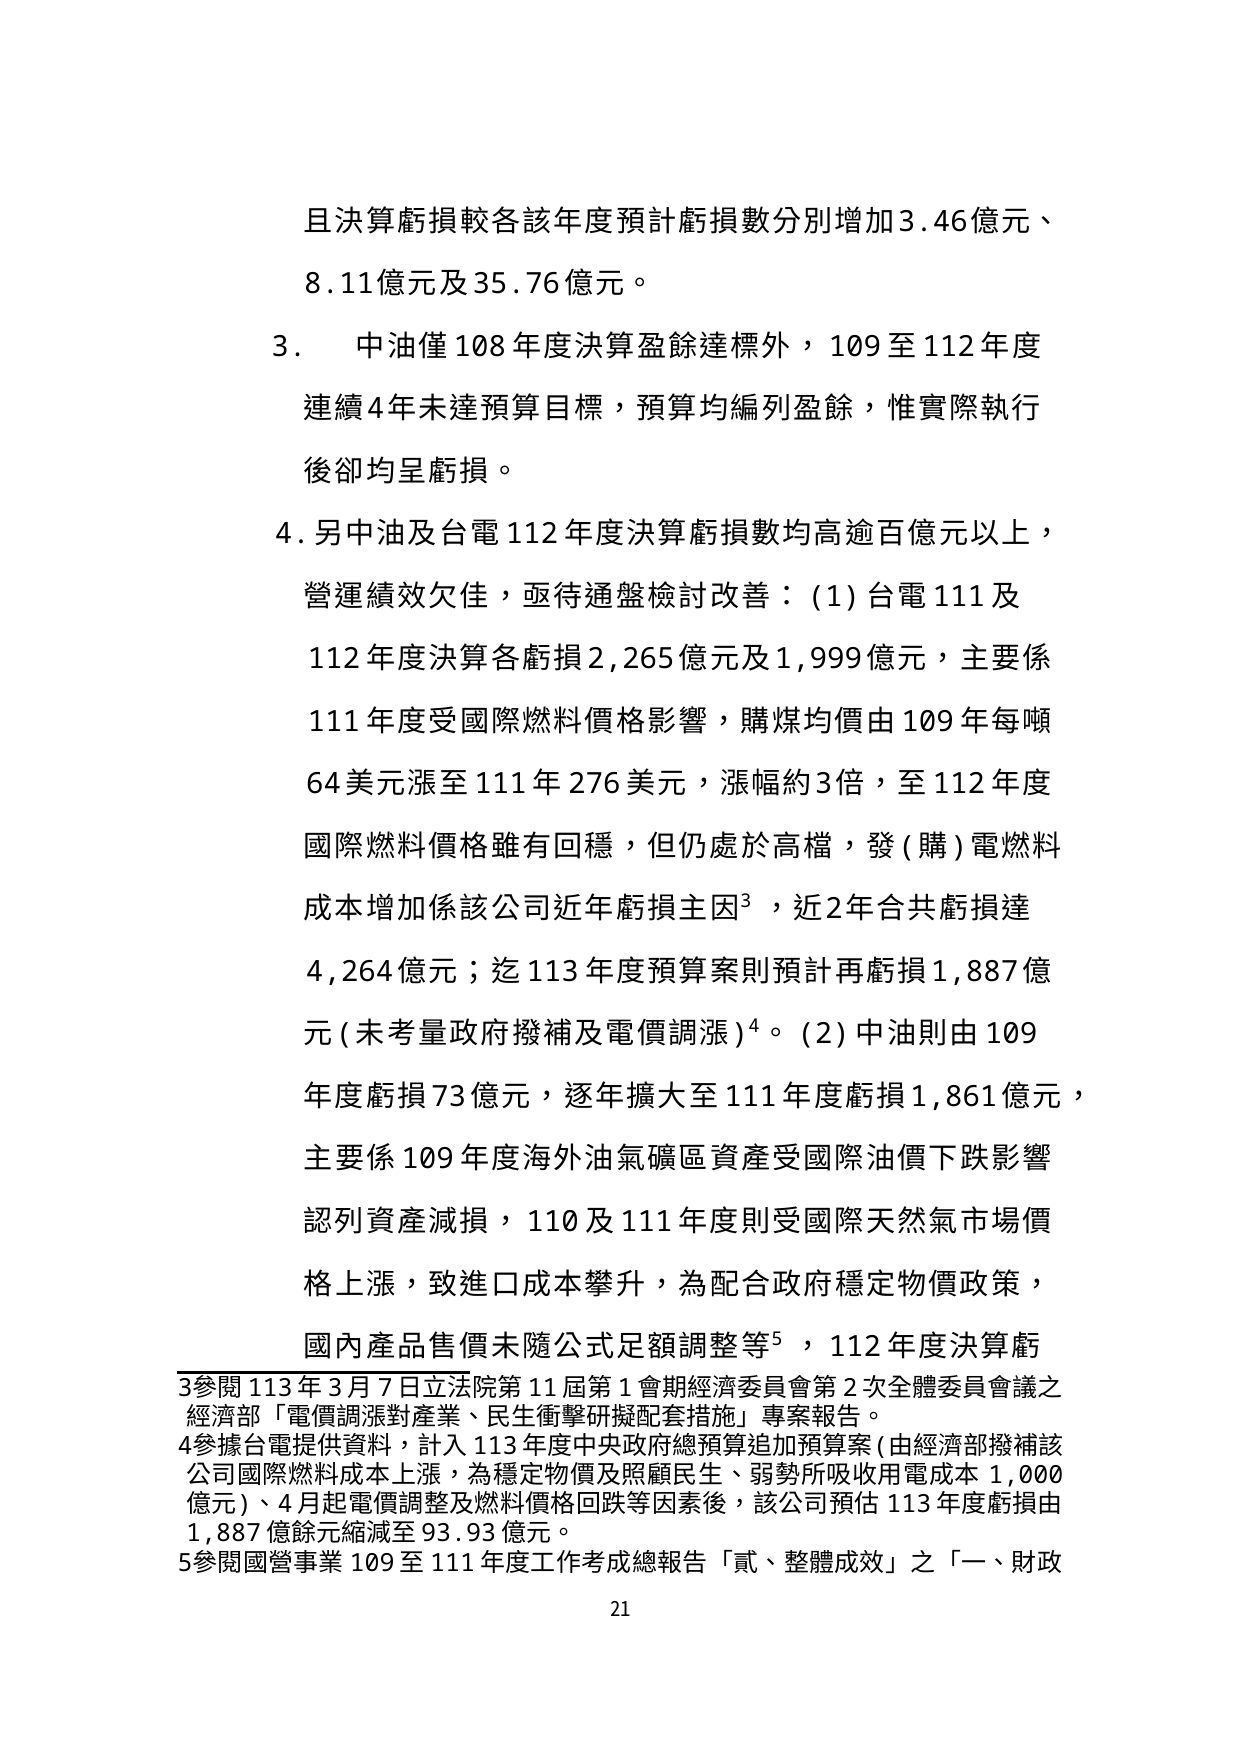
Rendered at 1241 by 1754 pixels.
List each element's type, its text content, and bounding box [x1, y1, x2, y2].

text 參閱國營事業109至111年度工作考成總報告「貳、整體成效」之「一、財政 [177, 1548, 1063, 1577]
text 參據台電提供資料，計入113年度中央政府總預算追加預算案(由經濟部撥補該公司國際燃料成本上漲，為穩定物價及照顧民生、弱勢所吸收用電成本1,000億元)、4月起電價調整及燃料價格回跌等因素後，該公司預估113年度虧損由1,887億餘元縮減至93.93億元。 [177, 1431, 1063, 1548]
text 參閱113年3月7日立法院第11屆第1會期經濟委員會第2次全體委員會議之經濟部「電價調漲對產業、民生衝擊研擬配套措施」專案報告。 [177, 1373, 1063, 1431]
list 中油僅108年度決算盈餘達標外，109至112年度連續4年未達預算目標，預算均編列盈餘，惟實際執行後卻均呈虧損。 [266, 302, 1063, 490]
text 4.另中油及台電112年度決算虧損數均高逾百億元以上，營運績效欠佳，亟待通盤檢討改善：(1)台電111及112年度決算各虧損2,265億元及1,999億元，主要係111年度受國際燃料價格影響，購煤均價由109年每噸64美元漲至111年276美元，漲幅約3倍，至112年度國際燃料價格雖有回穩，但仍處於高檔，發(購)電燃料成本增加係該公司近年虧損主因，近2年合共虧損達4,264億元；迄113年度預算案則預計再虧損1,887億元(未考量政府撥補及電價調漲)。(2)中油則由109年度虧損73億元，逐年擴大至111年度虧損1,861億元，主要係109年度海外油氣礦區資產受國際油價下跌影響認列資產減損，110及111年度則受國際天然氣市場價格上漲，致進口成本攀升，為配合政府穩定物價政策，國內產品售價未隨公式足額調整等，112年度決算虧損規模雖縮減至169億元，惟自109年度起已連續4年虧損。 [266, 490, 1063, 1365]
list 且決算虧損較各該年度預計虧損數分別增加3.46億元、8.11億元及35.76億元。 [266, 177, 1063, 302]
